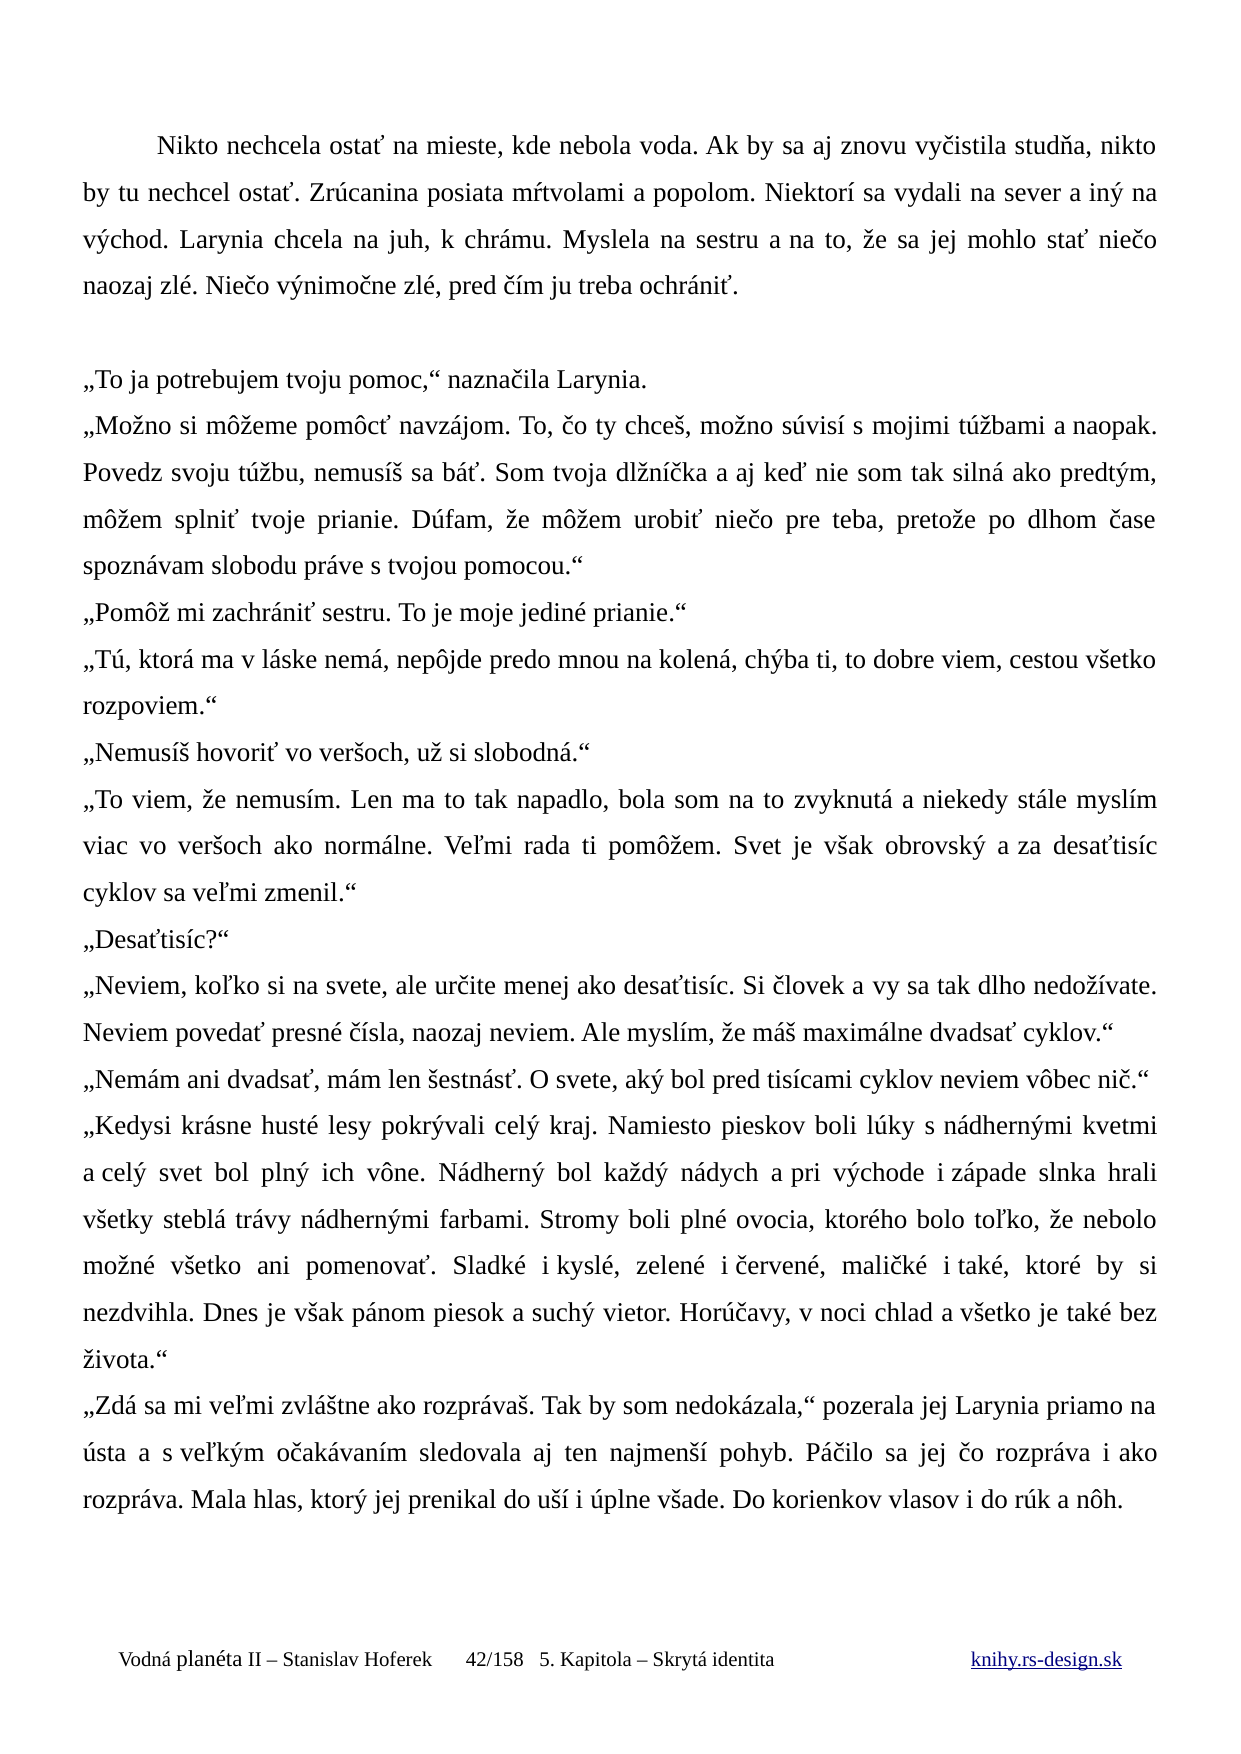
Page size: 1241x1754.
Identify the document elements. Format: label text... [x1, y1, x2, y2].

text „Neviem, koľko si na svete, ale určite menej ako desaťtisíc. Si človek a vy sa tak dlho nedožívate. Neviem povedať presné čísla, naozaj neviem. Ale myslím, že máš maximálne dvadsať cyklov.“ [83, 969, 1157, 1047]
text „Nemusíš hovoriť vo veršoch, už si slobodná.“ [83, 736, 1157, 767]
text „Pomôž mi zachrániť sestru. To je moje jediné prianie.“ [83, 596, 1157, 627]
text „Nemám ani dvadsať, mám len šestnásť. O svete, aký bol pred tisícami cyklov neviem vôbec nič.“ [83, 1063, 1157, 1094]
text Nikto nechcela ostať na mieste, kde nebola voda. Ak by sa aj znovu vyčistila studňa, nikto by tu nechcel ostať. Zrúcanina posiata mŕtvolami a popolom. Niektorí sa vydali na sever a iný na východ. Larynia chcela na juh, k chrámu. Myslela na sestru a na to, že sa jej mohlo stať niečo naozaj zlé. Niečo výnimočne zlé, pred čím ju treba ochrániť. [83, 129, 1157, 301]
text „To ja potrebujem tvoju pomoc,“ naznačila Larynia. [83, 363, 1157, 394]
text „Tú, ktorá ma v láske nemá, nepôjde predo mnou na kolená, chýba ti, to dobre viem, cestou všetko rozpoviem.“ [83, 643, 1157, 721]
text „Kedysi krásne husté lesy pokrývali celý kraj. Namiesto pieskov boli lúky s nádhernými kvetmi a celý svet bol plný ich vône. Nádherný bol každý nádych a pri východe i západe slnka hrali všetky steblá trávy nádhernými farbami. Stromy boli plné ovocia, ktorého bolo toľko, že nebolo možné všetko ani pomenovať. Sladké i kyslé, zelené i červené, maličké i také, ktoré by si nezdvihla. Dnes je však pánom piesok a suchý vietor. Horúčavy, v noci chlad a všetko je také bez života.“ [83, 1109, 1157, 1374]
text „Desaťtisíc?“ [83, 923, 1157, 954]
text „Možno si môžeme pomôcť navzájom. To, čo ty chceš, možno súvisí s mojimi túžbami a naopak. Povedz svoju túžbu, nemusíš sa báť. Som tvoja dlžníčka a aj keď nie som tak silná ako predtým, môžem splniť tvoje prianie. Dúfam, že môžem urobiť niečo pre teba, pretože po dlhom čase spoznávam slobodu práve s tvojou pomocou.“ [83, 409, 1157, 581]
text „Zdá sa mi veľmi zvláštne ako rozprávaš. Tak by som nedokázala,“ pozerala jej Larynia priamo na ústa a s veľkým očakávaním sledovala aj ten najmenší pohyb. Páčilo sa jej čo rozpráva i ako rozpráva. Mala hlas, ktorý jej prenikal do uší i úplne všade. Do korienkov vlasov i do rúk a nôh. [83, 1389, 1157, 1514]
text „To viem, že nemusím. Len ma to tak napadlo, bola som na to zvyknutá a niekedy stále myslím viac vo veršoch ako normálne. Veľmi rada ti pomôžem. Svet je však obrovský a za desaťtisíc cyklov sa veľmi zmenil.“ [83, 783, 1157, 907]
